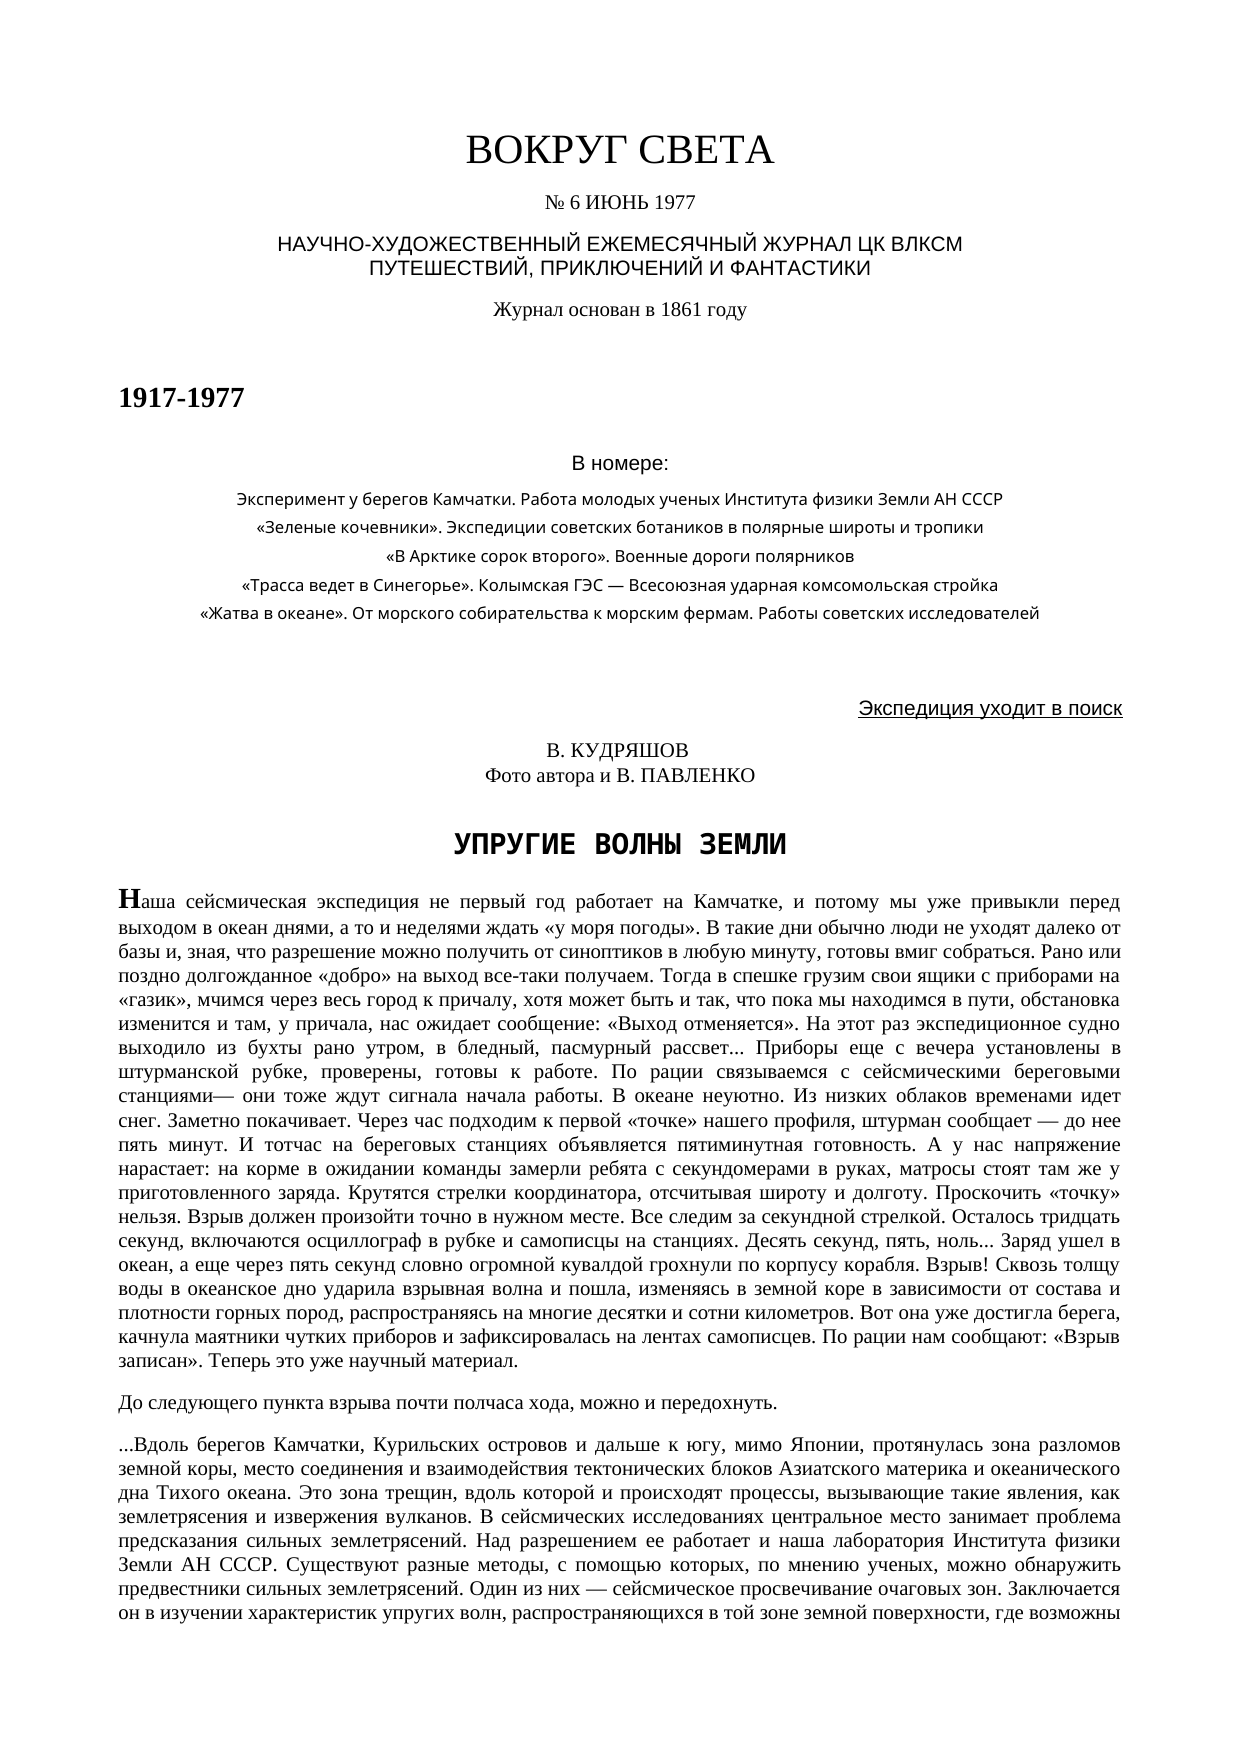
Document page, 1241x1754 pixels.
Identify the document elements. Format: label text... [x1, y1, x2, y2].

text ВОКРУГ СВЕТА [118, 124, 1122, 172]
text Наша сейсмическая экспедиция не первый год работает на Камчатке, и потому мы уже привыкли перед выходом в океан днями, а то и неделями ждать «у моря погоды». В такие дни обычно люди не уходят далеко от базы и, зная, что разрешение можно получить от синоптиков в любую минуту, готовы вмиг собраться. Рано или поздно долгожданное «добро» на выход все-таки получаем. Тогда в спешке грузим свои ящики с приборами на «газик», мчимся через весь город к причалу, хотя может быть и так, что пока мы находимся в пути, обстановка изменится и там, у причала, нас ожидает сообщение: «Выход отменяется». На этот раз экспедиционное судно выходило из бухты рано утром, в бледный, пасмурный рассвет... Приборы еще с вечера установлены в штурманской рубке, проверены, готовы к работе. По рации связываемся с сейсмическими береговыми станциями— они тоже ждут сигнала начала работы. В океане неуютно. Из низких облаков временами идет снег. Заметно покачивает. Через час подходим к первой «точке» нашего профиля, штурман сообщает — до нее пять минут. И тотчас на береговых станциях объявляется пятиминутная готовность. А у нас напряжение нарастает: на корме в ожидании команды замерли ребята с секундомерами в руках, матросы стоят там же у приготовленного заряда. Крутятся стрелки координатора, отсчитывая широту и долготу. Проскочить «точку» нельзя. Взрыв должен произойти точно в нужном месте. Все следим за секундной стрелкой. Осталось тридцать секунд, включаются осциллограф в рубке и самописцы на станциях. Десять секунд, пять, ноль... Заряд ушел в океан, а еще через пять секунд словно огромной кувалдой грохнули по корпусу корабля. Взрыв! Сквозь толщу воды в океанское дно ударила взрывная волна и пошла, изменяясь в земной коре в зависимости от состава и плотности горных пород, распространяясь на многие десятки и сотни километров. Вот она уже достигла берега, качнула маятники чутких приборов и зафиксировалась на лентах самописцев. По рации нам сообщают: «Взрыв записан». Теперь это уже научный материал. [118, 881, 1122, 1372]
text До следующего пункта взрыва почти полчаса хода, можно и передохнуть. [118, 1390, 1122, 1414]
text «В Арктике сорок второго». Военные дороги полярников [118, 545, 1122, 567]
text «Жатва в океане». От морского собирательства к морским фермам. Работы советских исследователей [118, 602, 1122, 625]
text НАУЧНО-ХУДОЖЕСТВЕННЫЙ ЕЖЕМЕСЯЧНЫЙ ЖУРНАЛ ЦК ВЛКСМ ПУТЕШЕСТВИЙ, ПРИКЛЮЧЕНИЙ И ФАНТАСТИКИ [118, 231, 1122, 279]
subtitle В номере: [118, 451, 1122, 475]
text «Трасса ведет в Синегорье». Колымская ГЭС — Всесоюзная ударная комсомольская стройка [118, 573, 1122, 596]
subtitle УПРУГИЕ ВОЛНЫ ЗЕМЛИ [118, 823, 1122, 863]
text Журнал основан в 1861 году [118, 297, 1122, 321]
subtitle Экспедиция уходит в поиск [118, 696, 1122, 720]
text 1917-1977 [118, 381, 1122, 414]
text Эксперимент у берегов Камчатки. Работа молодых ученых Института физики Земли АН СССР [118, 487, 1122, 510]
text «Зеленые кочевники». Экспедиции советских ботаников в полярные широты и тропики [118, 516, 1122, 539]
text № 6 ИЮНЬ 1977 [118, 190, 1122, 214]
text В. КУДРЯШОВ Фото автора и В. ПАВЛЕНКО [118, 738, 1122, 787]
text ...Вдоль берегов Камчатки, Курильских островов и дальше к югу, мимо Японии, протянулась зона разломов земной коры, место соединения и взаимодействия тектонических блоков Азиатского материка и океанического дна Тихого океана. Это зона трещин, вдоль которой и происходят процессы, вызывающие такие явления, как землетрясения и извержения вулканов. В сейсмических исследованиях центральное место занимает проблема предсказания сильных землетрясений. Над разрешением ее работает и наша лаборатория Института физики Земли АН СССР. Существуют разные методы, с помощью которых, по мнению ученых, можно обнаружить предвестники сильных землетрясений. Один из них — сейсмическое просвечивание очаговых зон. Заключается он в изучении характеристик упругих волн, распространяющихся в той зоне земной поверхности, где возможны [118, 1432, 1122, 1624]
